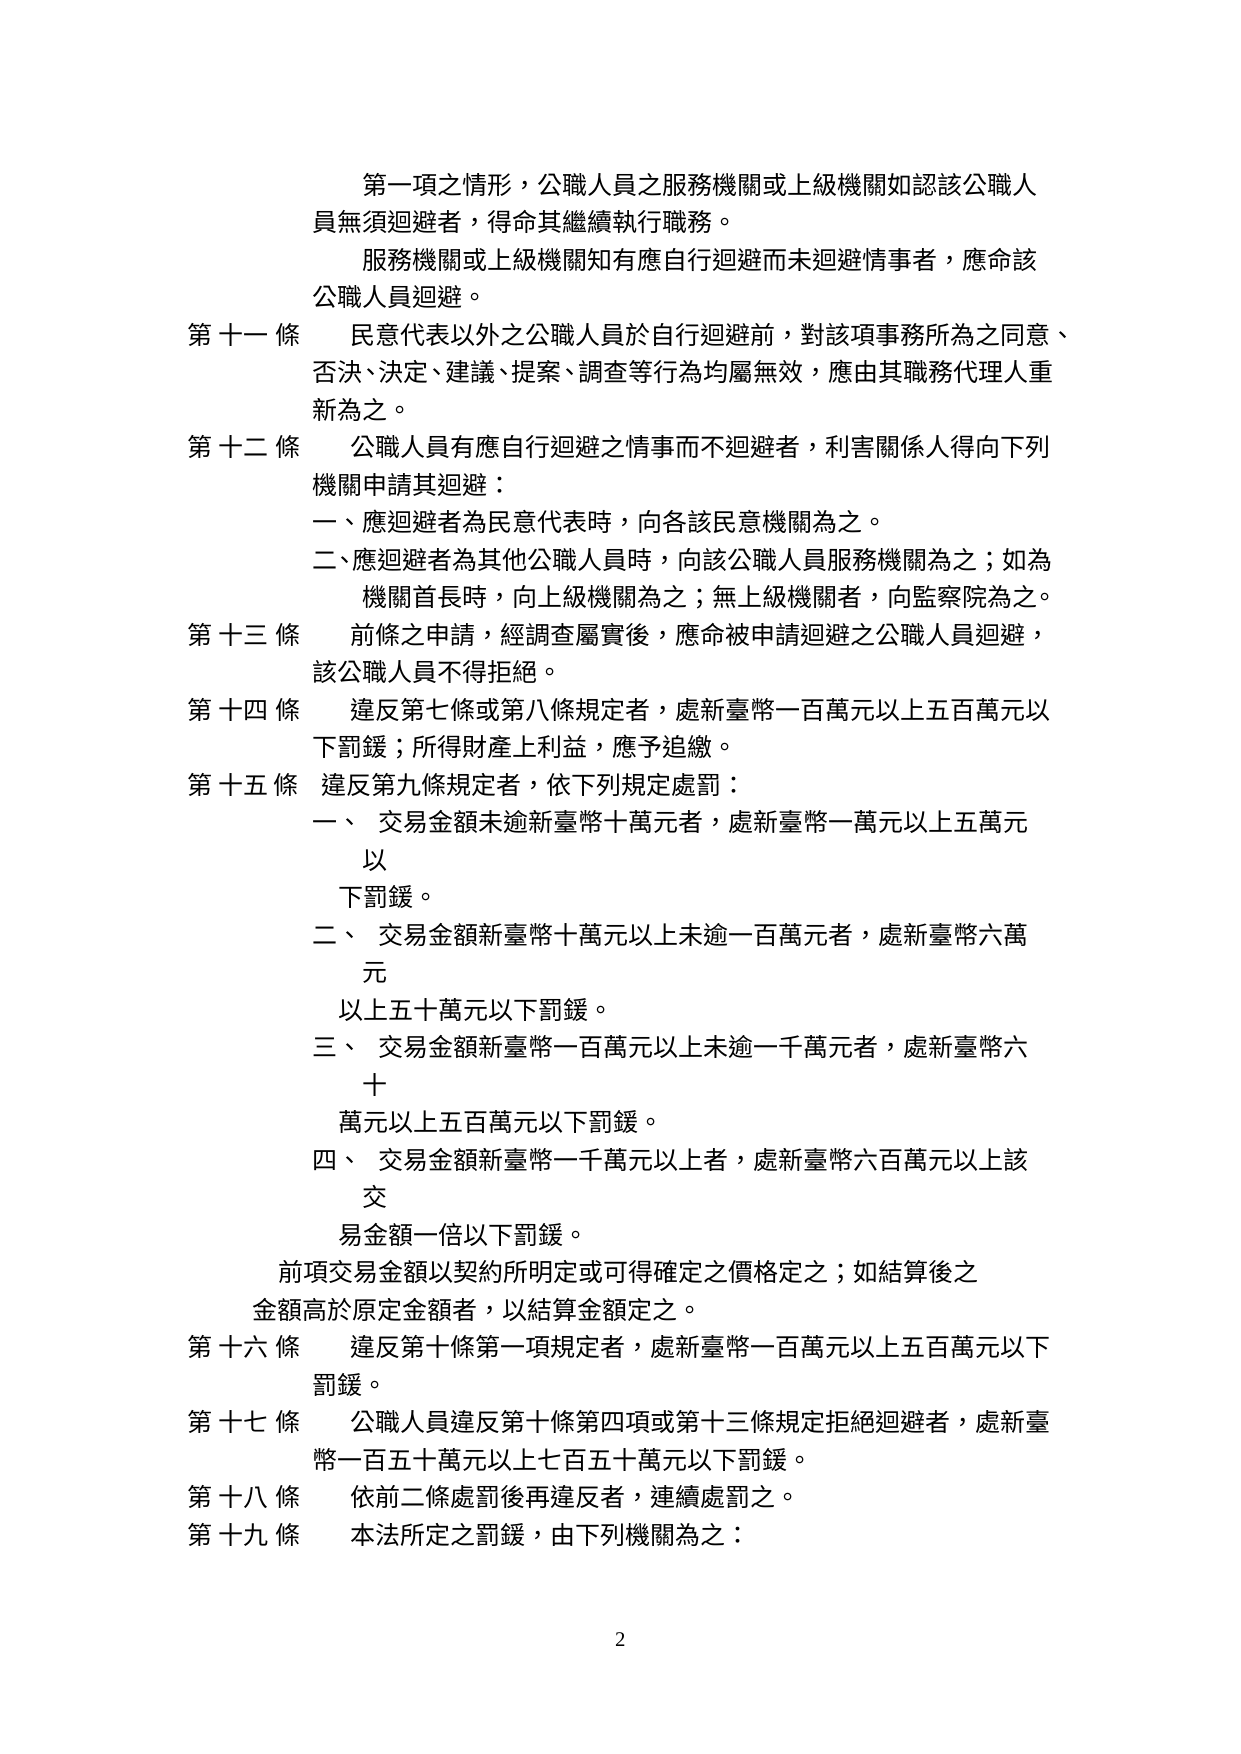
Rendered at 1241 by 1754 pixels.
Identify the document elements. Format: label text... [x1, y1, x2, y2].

text 第 十一 條 民意代表以外之公職人員於自行迴避前，對該項事務所為之同意、否決、決定、建議、提案、調查等行為均屬無效，應由其職務代理人重新為之。 [187, 314, 1053, 427]
text 第 十四 條 違反第七條或第八條規定者，處新臺幣一百萬元以上五百萬元以下罰鍰；所得財產上利益，應予追繳。 [187, 689, 1053, 764]
text 下罰鍰。 [312, 877, 1053, 914]
text 萬元以上五百萬元以下罰鍰。 [312, 1102, 1053, 1139]
list 交易金額新臺幣一千萬元以上者，處新臺幣六百萬元以上該交 [312, 1139, 1053, 1214]
text 第 十六 條 違反第十條第一項規定者，處新臺幣一百萬元以上五百萬元以下罰鍰。 [187, 1327, 1053, 1402]
text 一、應迴避者為民意代表時，向各該民意機關為之。 [187, 502, 1053, 539]
list 交易金額新臺幣十萬元以上未逾一百萬元者，處新臺幣六萬元 [312, 914, 1053, 989]
text 服務機關或上級機關知有應自行迴避而未迴避情事者，應命該公職人員迴避。 [312, 239, 1053, 314]
text 第 十五 條 違反第九條規定者，依下列規定處罰： [187, 764, 1053, 802]
text 第 十二 條 公職人員有應自行迴避之情事而不迴避者，利害關係人得向下列機關申請其迴避： [187, 427, 1053, 502]
text 金額高於原定金額者，以結算金額定之。 [187, 1289, 1053, 1327]
text 第 十九 條 本法所定之罰鍰，由下列機關為之： [187, 1514, 1053, 1552]
text 前項交易金額以契約所明定或可得確定之價格定之；如結算後之 [187, 1252, 1053, 1289]
text 第 十八 條 依前二條處罰後再違反者，連續處罰之。 [187, 1477, 1053, 1514]
text 易金額一倍以下罰鍰。 [312, 1214, 1053, 1252]
text 第 十三 條 前條之申請，經調查屬實後，應命被申請迴避之公職人員迴避，該公職人員不得拒絕。 [187, 614, 1053, 689]
list 交易金額未逾新臺幣十萬元者，處新臺幣一萬元以上五萬元以 [312, 802, 1053, 877]
text 第 十七 條 公職人員違反第十條第四項或第十三條規定拒絕迴避者，處新臺幣一百五十萬元以上七百五十萬元以下罰鍰。 [187, 1402, 1053, 1477]
text 第一項之情形，公職人員之服務機關或上級機關如認該公職人員無須迴避者，得命其繼續執行職務。 [312, 164, 1053, 239]
list 交易金額新臺幣一百萬元以上未逾一千萬元者，處新臺幣六十 [312, 1027, 1053, 1102]
text 二、應迴避者為其他公職人員時，向該公職人員服務機關為之；如為機關首長時，向上級機關為之；無上級機關者，向監察院為之。 [312, 539, 1053, 614]
text 以上五十萬元以下罰鍰。 [312, 989, 1053, 1027]
